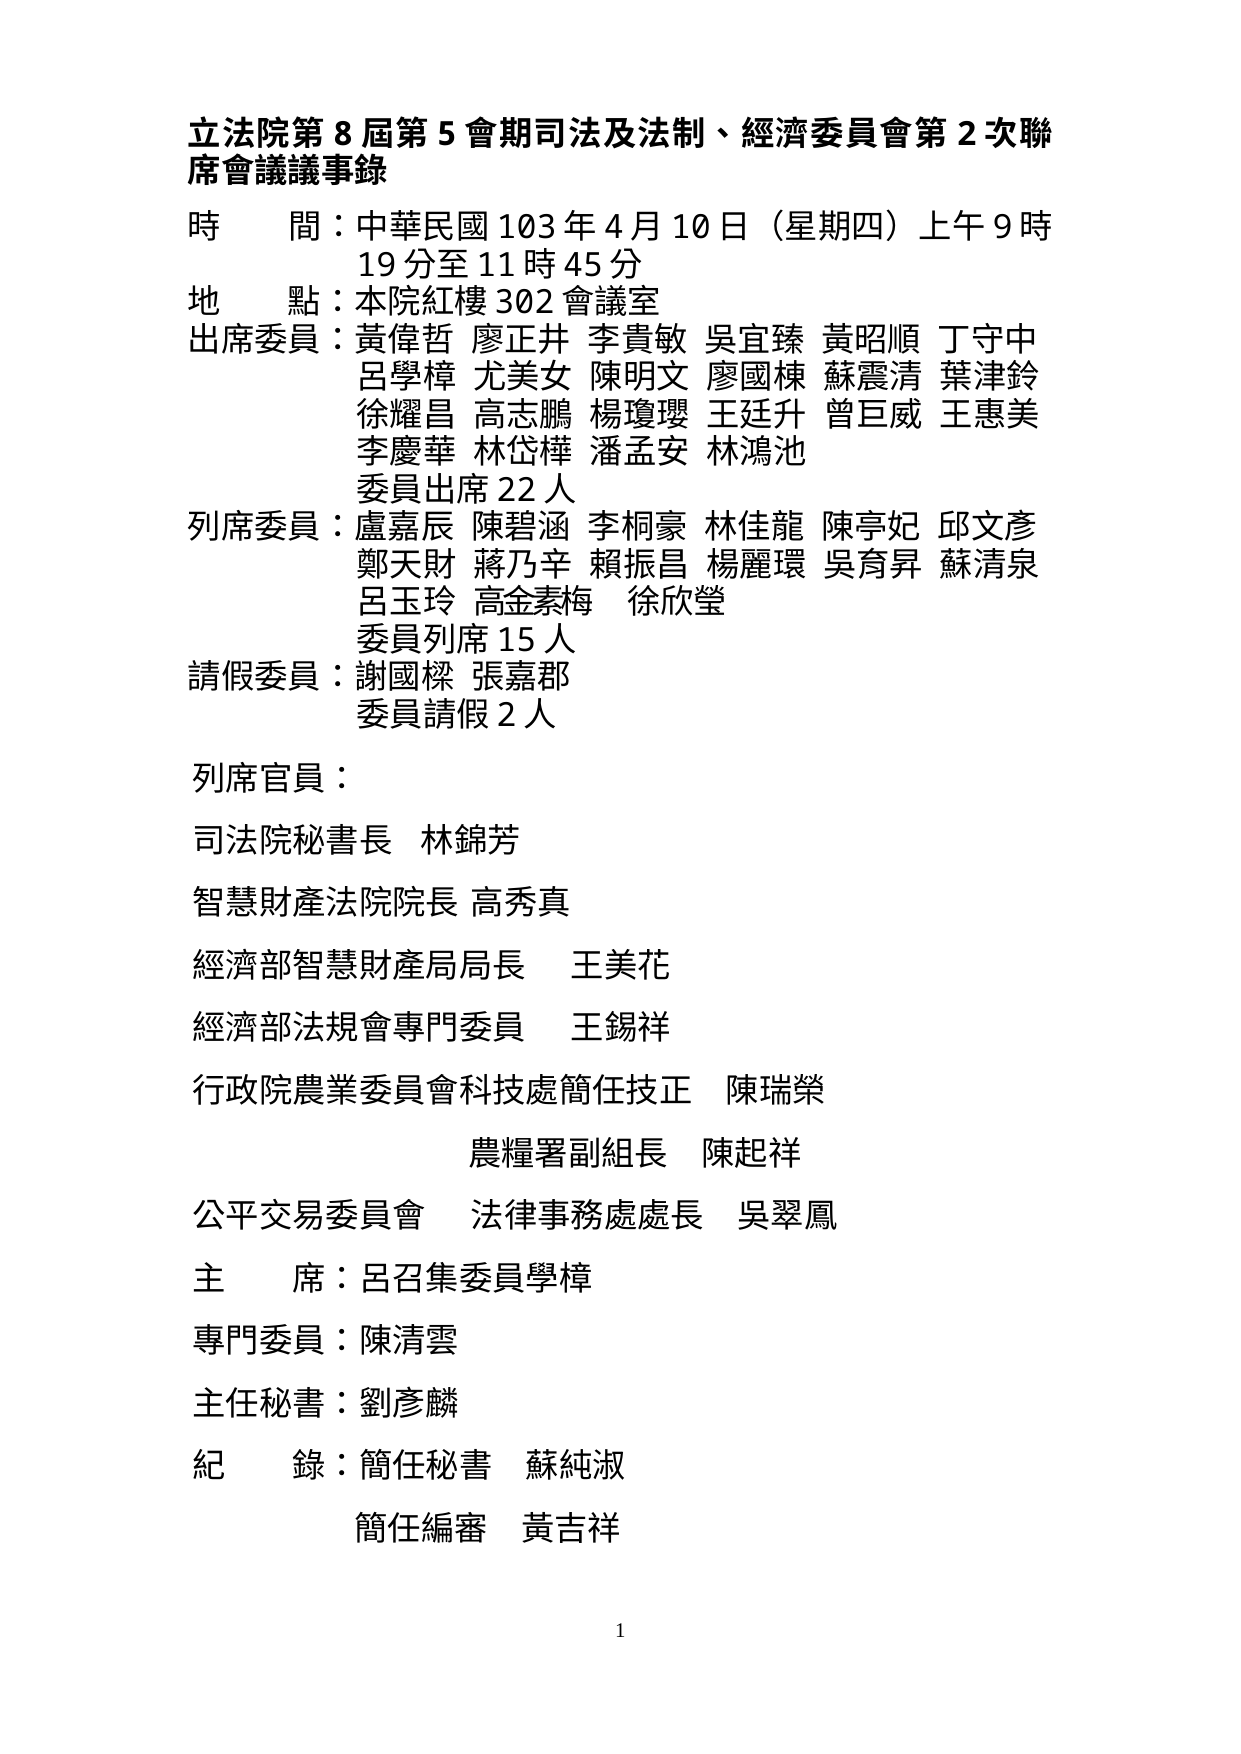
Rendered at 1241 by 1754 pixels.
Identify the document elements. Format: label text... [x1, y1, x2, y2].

text 經濟部智慧財產局局長 王美花 [192, 921, 1053, 984]
text 專門委員：陳清雲 [192, 1296, 1053, 1359]
text 鄭天財 蔣乃辛 賴振昌 楊麗環 吳育昇 蘇清泉 [350, 546, 1053, 584]
text 出席委員：黃偉哲 廖正井 李貴敏 吳宜臻 黃昭順 丁守中 [187, 321, 1053, 359]
text 地 點：本院紅樓302會議室 [187, 284, 1053, 321]
text 列席官員： [192, 734, 1053, 796]
text 委員列席15人 [350, 621, 1053, 659]
text 經濟部法規會專門委員 王錫祥 [192, 984, 1053, 1046]
text 委員請假2人 [350, 696, 1053, 734]
text 司法院秘書長 林錦芳 [192, 796, 1053, 859]
text 呂學樟 尤美女 陳明文 廖國棟 蘇震清 葉津鈴 [350, 359, 1053, 396]
text 主任秘書：劉彥麟 [192, 1359, 1053, 1421]
text 主 席：呂召集委員學樟 [192, 1234, 1053, 1296]
text 時 間：中華民國103年4月10日（星期四）上午9時19分至11時45分 [187, 209, 1053, 284]
text 李慶華 林岱樺 潘孟安 林鴻池 [350, 434, 1053, 471]
text 立法院第8屆第5會期司法及法制、經濟委員會第2次聯席會議議事錄 [187, 115, 1053, 190]
text 列席委員：盧嘉辰 陳碧涵 李桐豪 林佳龍 陳亭妃 邱文彥 [187, 509, 1053, 546]
text 紀 錄：簡任秘書 蘇純淑 [192, 1421, 1053, 1484]
text 簡任編審 黃吉祥 [187, 1484, 1053, 1546]
text 智慧財產法院院長 高秀真 [192, 859, 1053, 921]
text 農糧署副組長 陳起祥 [321, 1109, 1053, 1171]
text 請假委員：謝國樑 張嘉郡 [187, 659, 1053, 696]
text 委員出席22人 [350, 471, 1053, 509]
text 呂玉玲 高金素梅 徐欣瑩 [350, 584, 1053, 621]
text 公平交易委員會 法律事務處處長 吳翠鳳 [192, 1171, 1053, 1234]
text 徐耀昌 高志鵬 楊瓊瓔 王廷升 曾巨威 王惠美 [350, 396, 1053, 434]
text 行政院農業委員會科技處簡任技正 陳瑞榮 [192, 1046, 1053, 1109]
